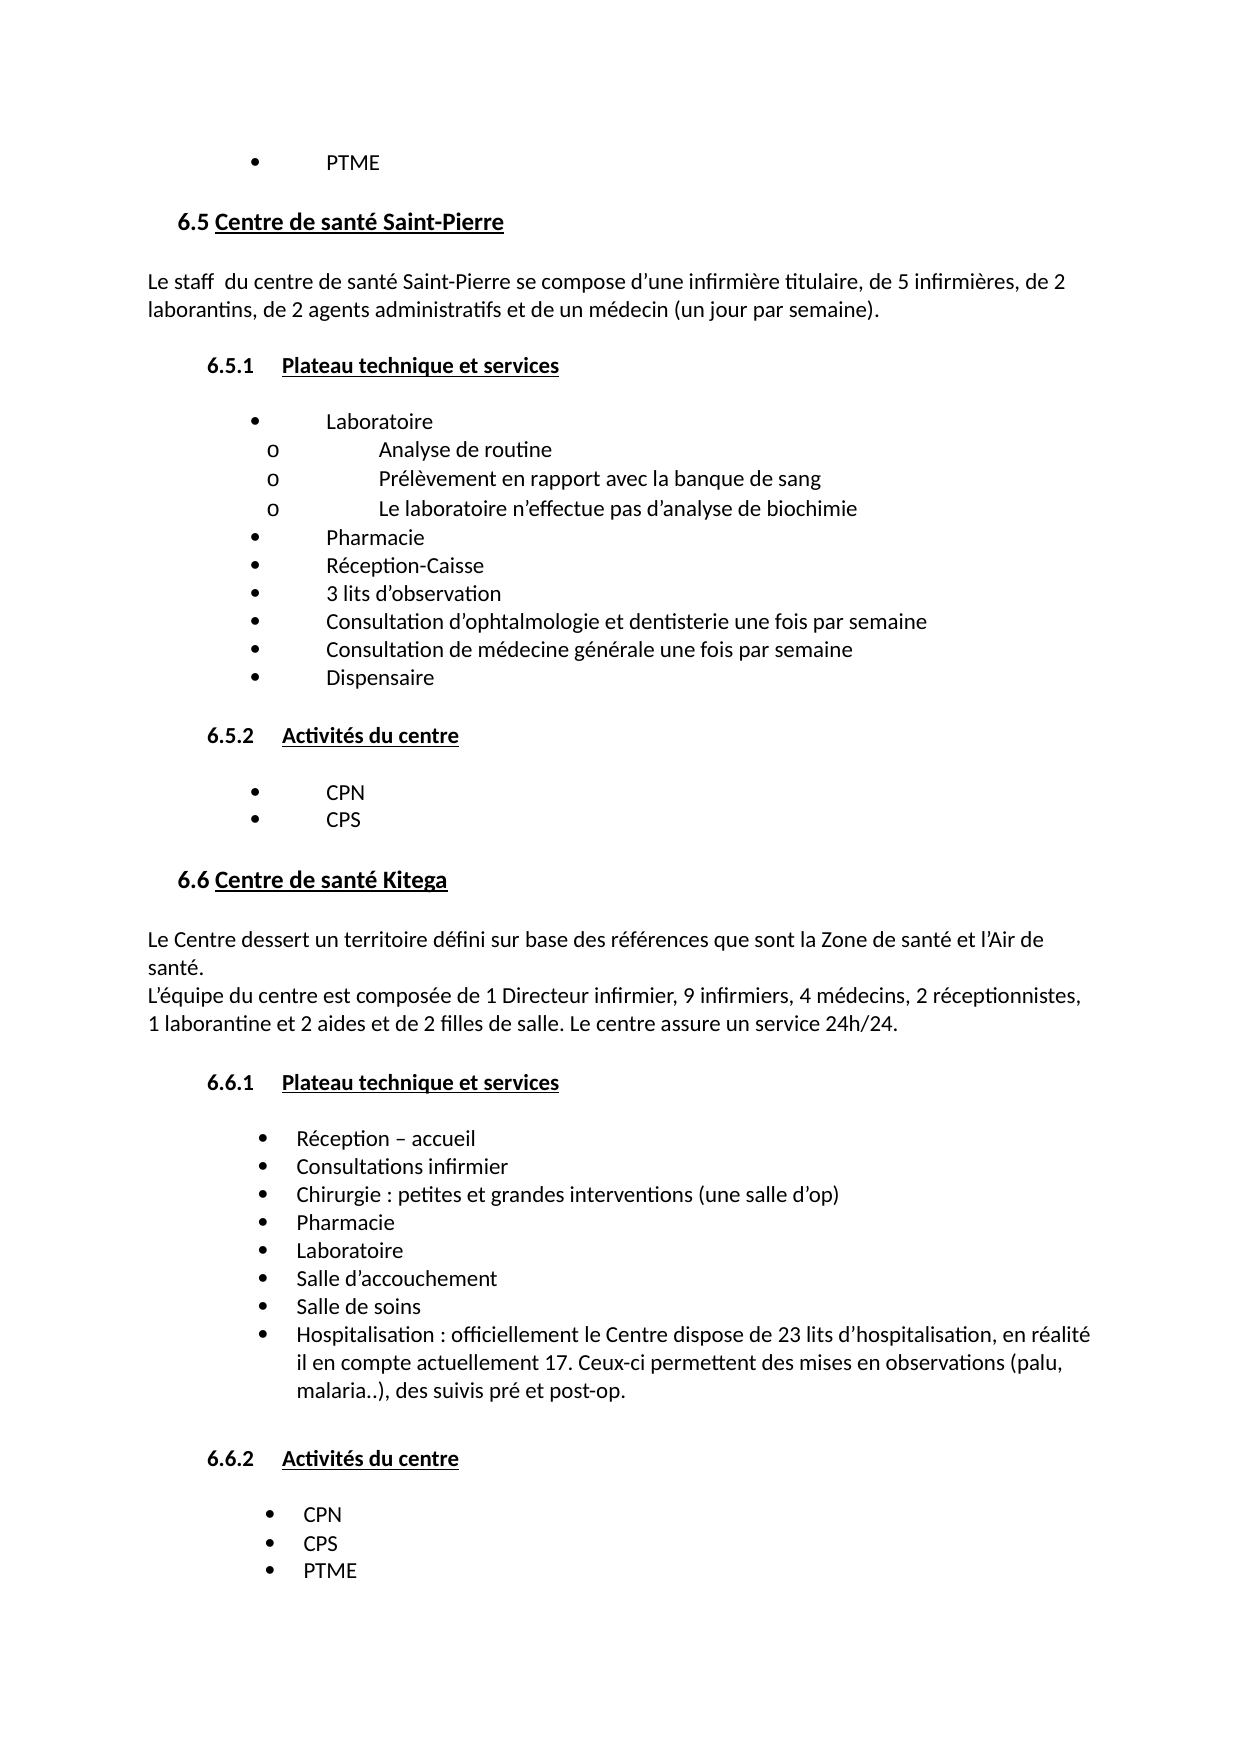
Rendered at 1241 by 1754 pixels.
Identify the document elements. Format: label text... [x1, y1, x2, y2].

list Réception – accueil [259, 1124, 1092, 1152]
list Pharmacie [251, 523, 1092, 551]
list Salle de soins [259, 1292, 1092, 1320]
list Réception-Caisse [251, 551, 1092, 579]
list Consultation d’ophtalmologie et dentisterie une fois par semaine [251, 607, 1092, 635]
list Chirurgie : petites et grandes interventions (une salle d’op) [259, 1180, 1092, 1208]
list CPN [251, 778, 1092, 806]
list Le laboratoire n’effectue pas d’analyse de biochimie [266, 494, 1092, 523]
list PTME [251, 148, 1092, 176]
list Dispensaire [251, 663, 1092, 691]
list Activités du centre [207, 1444, 1092, 1473]
list Analyse de routine [266, 435, 1092, 464]
list Laboratoire [251, 407, 1092, 435]
list CPN [266, 1501, 1092, 1529]
list PTME [266, 1557, 1092, 1585]
text L’équipe du centre est composée de 1 Directeur infirmier, 9 infirmiers, 4 médecins, 2 réceptionnistes, 1 laborantine et 2 aides et de 2 filles de salle. Le centre assure un service 24h/24. [148, 981, 1092, 1037]
list Centre de santé Saint-Pierre [177, 206, 1092, 237]
list Laboratoire [259, 1236, 1092, 1264]
list Activités du centre [207, 722, 1092, 749]
list Plateau technique et services [207, 1068, 1092, 1096]
list CPS [251, 806, 1092, 834]
list Hospitalisation : officiellement le Centre dispose de 23 lits d’hospitalisation, en réalité il en compte actuellement 17. Ceux-ci permettent des mises en observations (palu, malaria..), des suivis pré et post-op. [259, 1320, 1092, 1404]
list Plateau technique et services [207, 351, 1092, 379]
text Le staff du centre de santé Saint-Pierre se compose d’une infirmière titulaire, de 5 infirmières, de 2 laborantins, de 2 agents administratifs et de un médecin (un jour par semaine). [148, 267, 1092, 323]
list CPS [266, 1529, 1092, 1557]
list Prélèvement en rapport avec la banque de sang [266, 464, 1092, 494]
list Consultations infirmier [259, 1152, 1092, 1180]
list Salle d’accouchement [259, 1264, 1092, 1292]
list Pharmacie [259, 1208, 1092, 1236]
list 3 lits d’observation [251, 579, 1092, 607]
text Le Centre dessert un territoire défini sur base des références que sont la Zone de santé et l’Air de santé. [148, 925, 1092, 981]
list Centre de santé Kitega [177, 864, 1092, 895]
list Consultation de médecine générale une fois par semaine [251, 635, 1092, 663]
